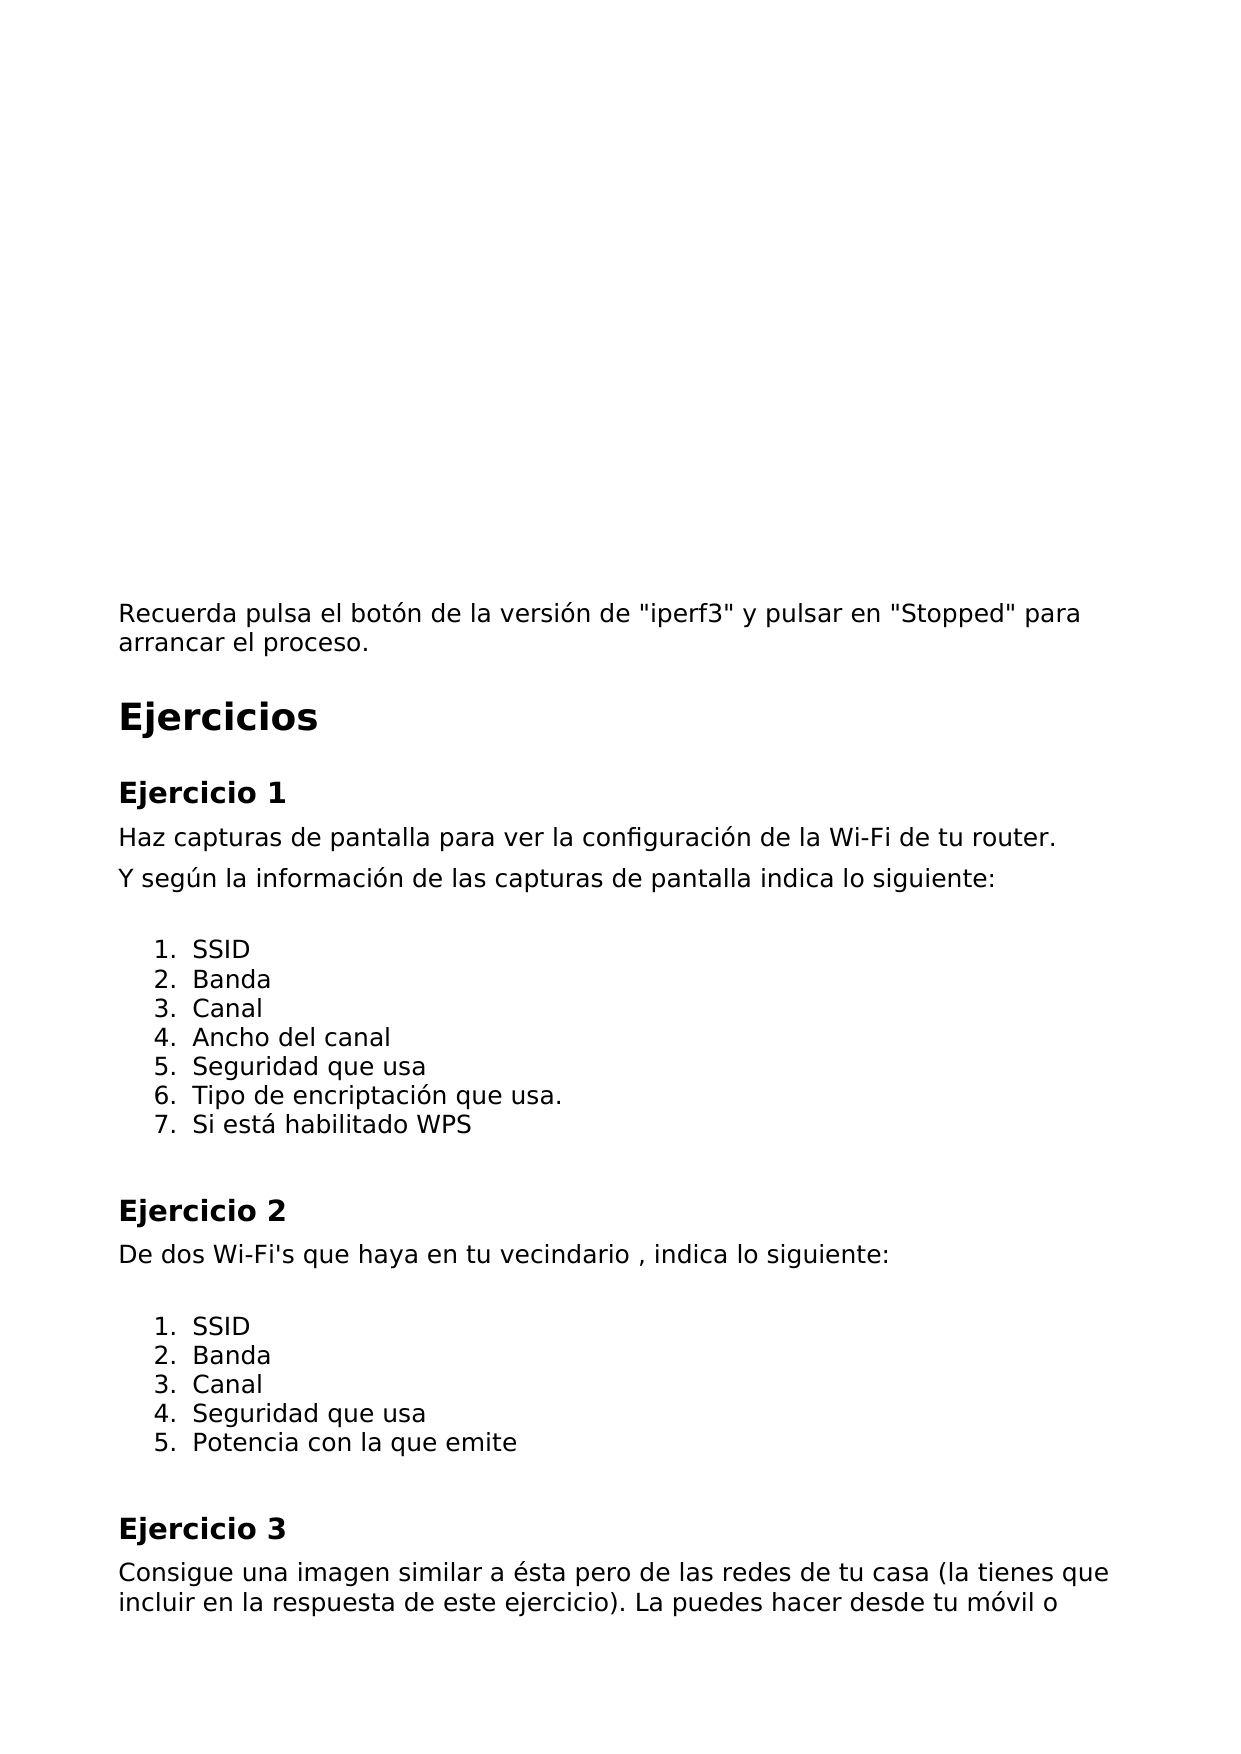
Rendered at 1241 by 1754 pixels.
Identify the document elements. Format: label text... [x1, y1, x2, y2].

text Consigue una imagen similar a ésta pero de las redes de tu casa (la tienes que incluir en la respuesta de este ejercicio). La puedes hacer desde tu móvil o [118, 1559, 1122, 1617]
list Seguridad que usa [177, 1399, 1122, 1428]
list Banda [177, 1341, 1122, 1370]
text De dos Wi-Fi's que haya en tu vecindario , indica lo siguiente: [118, 1241, 1122, 1270]
list Canal [177, 1370, 1122, 1399]
list Si está habilitado WPS [177, 1111, 1122, 1140]
list Ancho del canal [177, 1023, 1122, 1052]
text Haz capturas de pantalla para ver la configuración de la Wi-Fi de tu router. [118, 823, 1122, 852]
subtitle Ejercicio 3 [118, 1512, 1122, 1546]
list Banda [177, 965, 1122, 994]
subtitle Ejercicio 2 [118, 1194, 1122, 1228]
subtitle Ejercicios [118, 695, 1122, 739]
list SSID [177, 1312, 1122, 1341]
list Tipo de encriptación que usa. [177, 1081, 1122, 1111]
text Y según la información de las capturas de pantalla indica lo siguiente: [118, 864, 1122, 894]
list Seguridad que usa [177, 1052, 1122, 1081]
text Recuerda pulsa el botón de la versión de "iperf3" y pulsar en "Stopped" para arrancar el proceso. [118, 599, 1122, 658]
subtitle Ejercicio 1 [118, 776, 1122, 810]
list Canal [177, 994, 1122, 1023]
list SSID [177, 936, 1122, 965]
list Potencia con la que emite [177, 1428, 1122, 1458]
